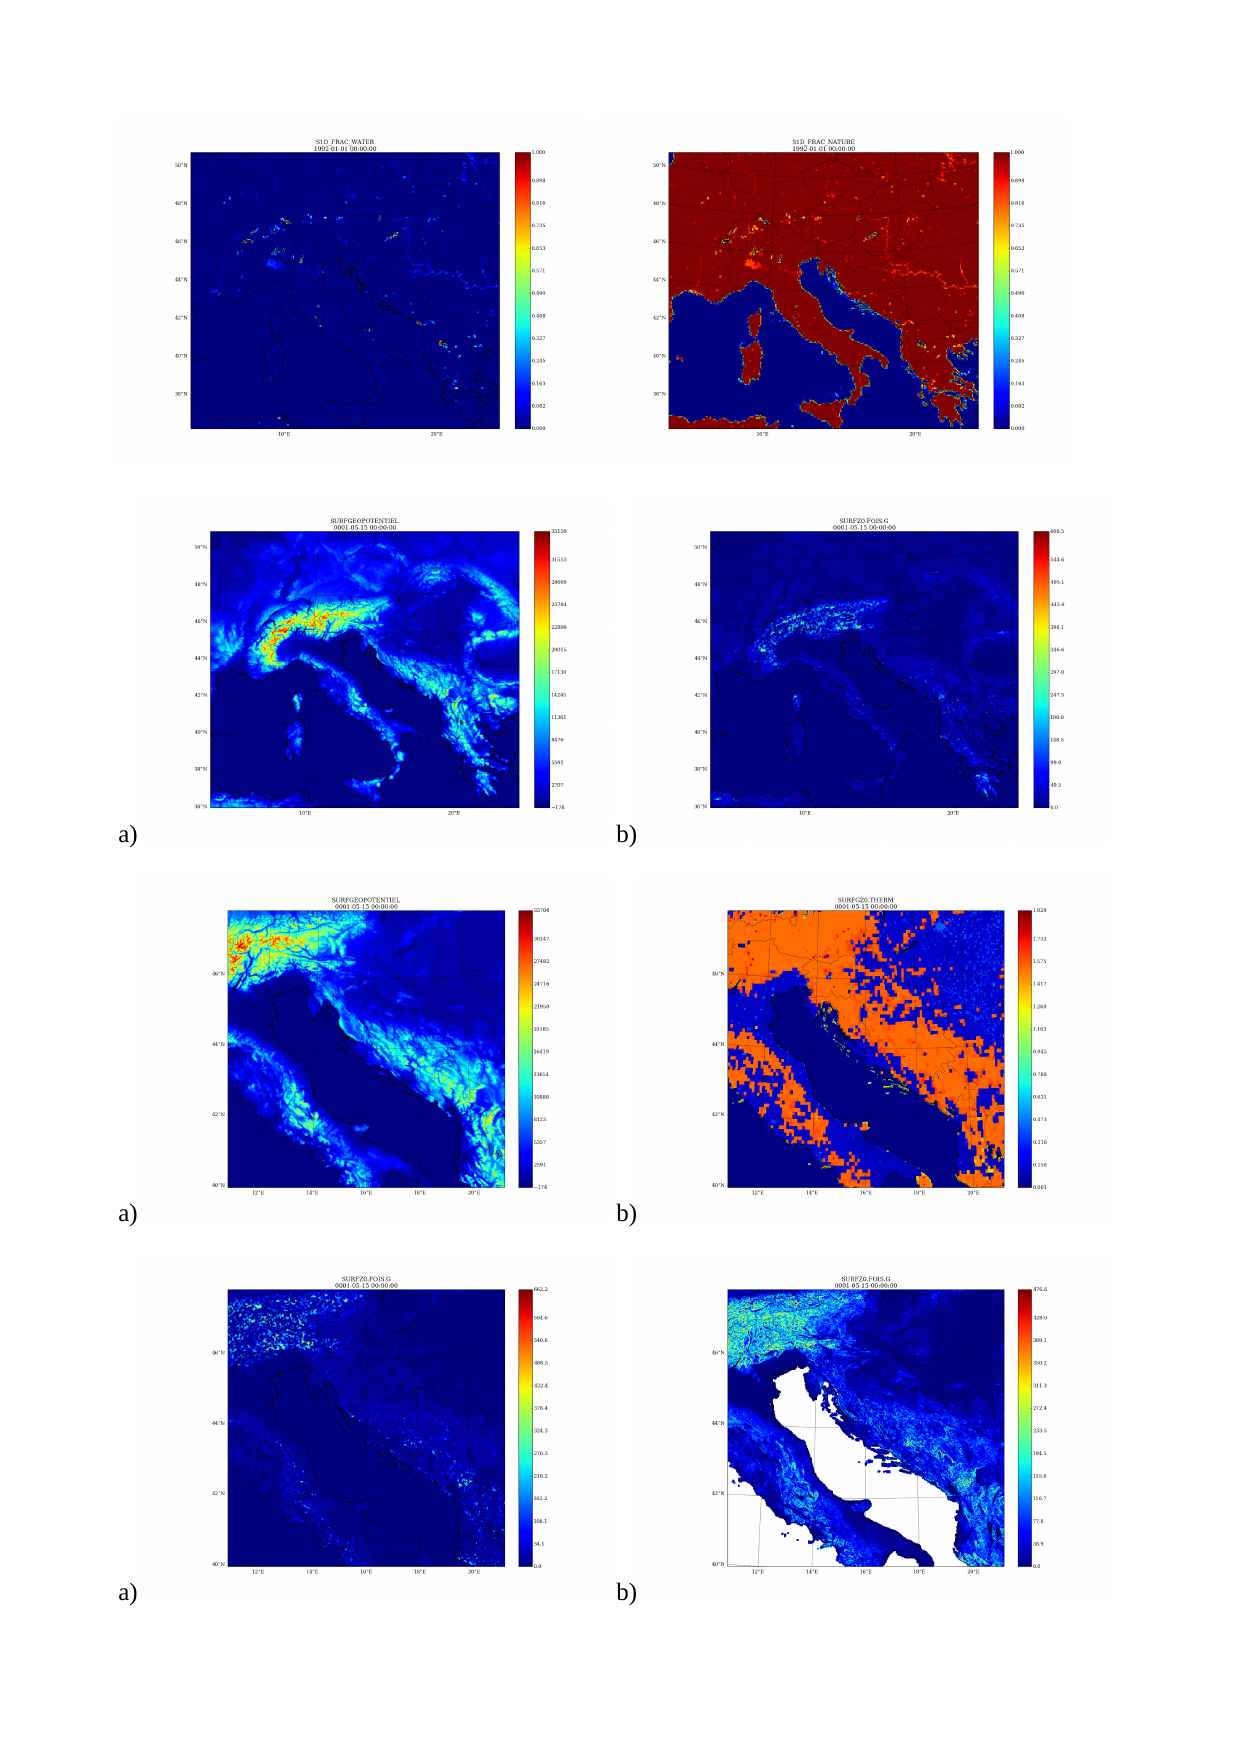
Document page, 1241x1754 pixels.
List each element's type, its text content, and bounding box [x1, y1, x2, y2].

text a) b) [118, 876, 1122, 1227]
picture [137, 497, 610, 842]
picture [596, 118, 1070, 463]
text a) b) [118, 1255, 1122, 1606]
text a) b) [118, 497, 1122, 847]
picture [137, 1255, 610, 1601]
picture [637, 876, 1110, 1222]
picture [118, 118, 591, 463]
picture [637, 1255, 1110, 1601]
picture [637, 497, 1110, 842]
picture [137, 876, 610, 1222]
